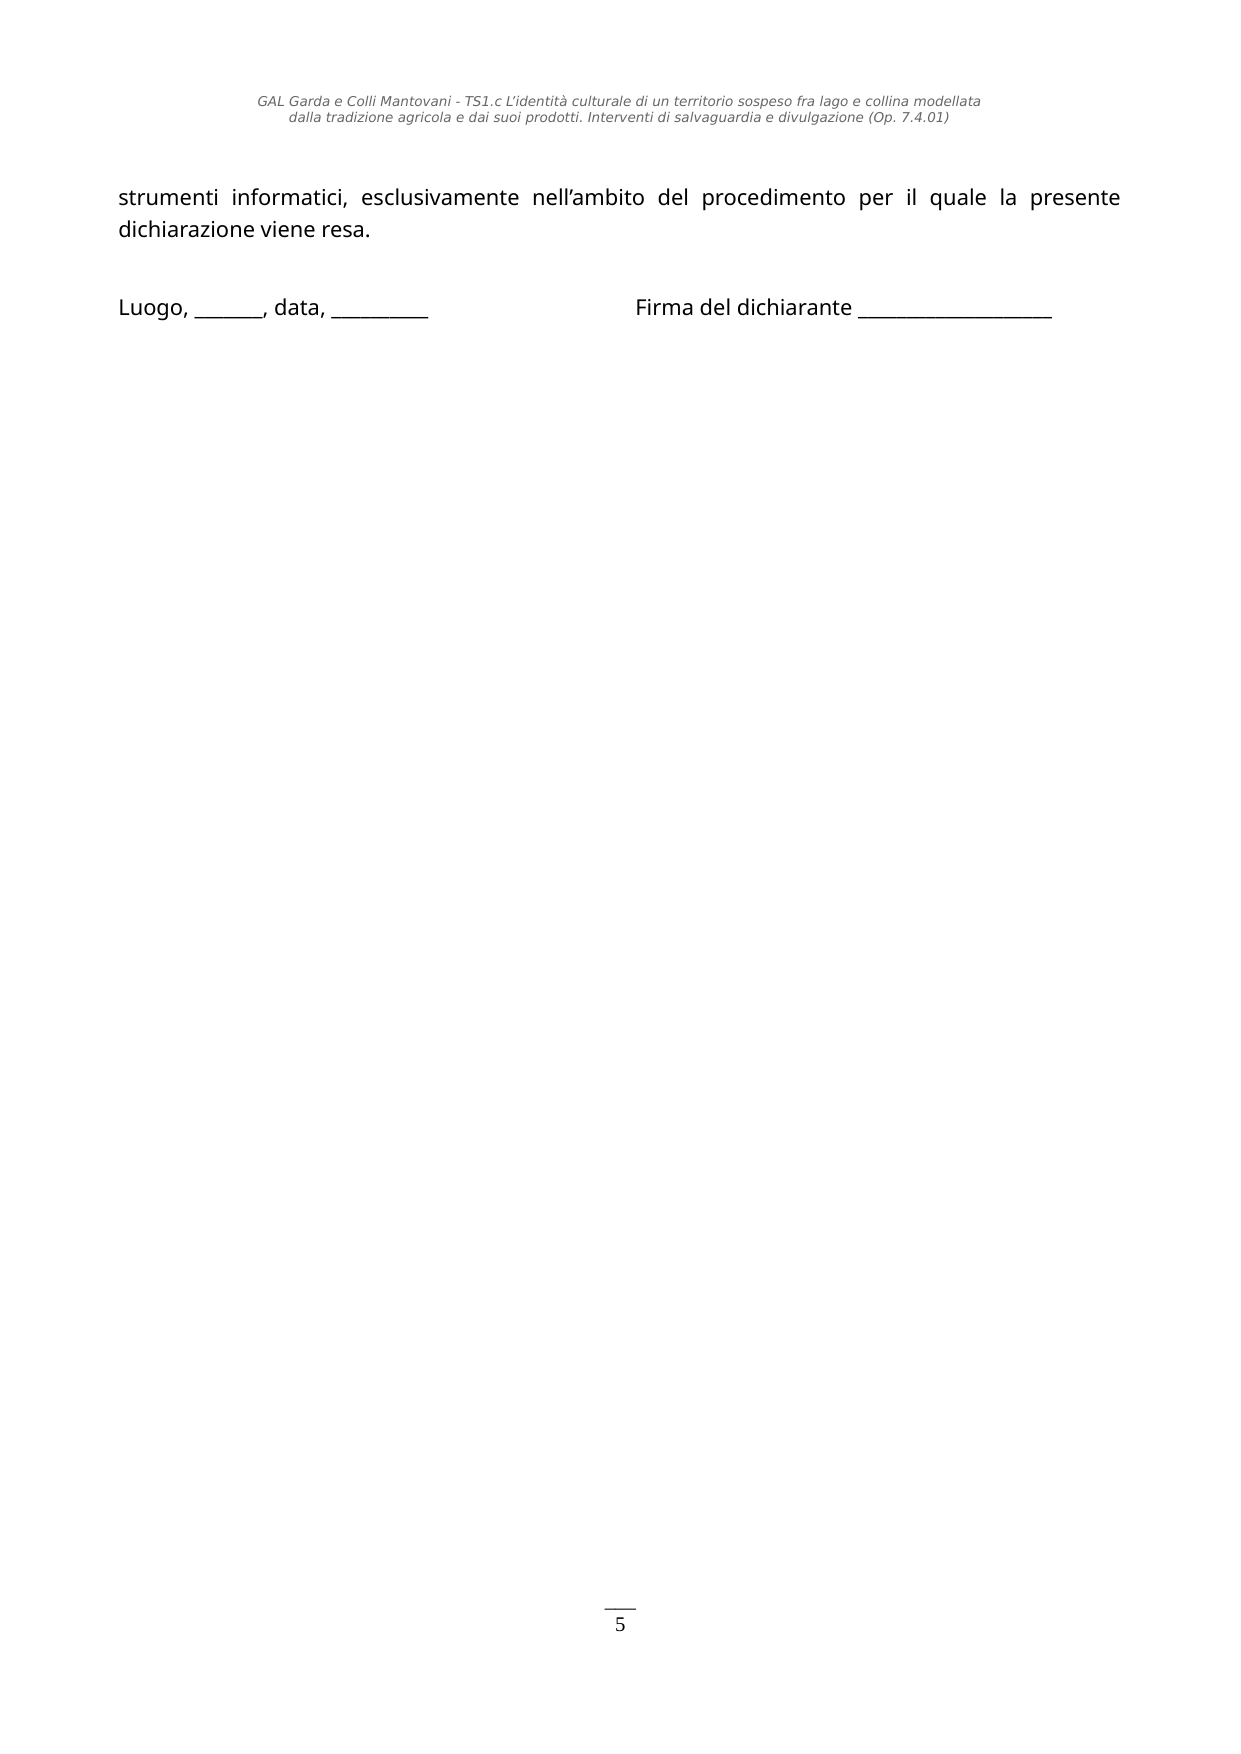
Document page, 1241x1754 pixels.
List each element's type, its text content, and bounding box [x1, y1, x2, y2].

text strumenti informatici, esclusivamente nell’ambito del procedimento per il quale la presente dichiarazione viene resa. [118, 182, 1122, 244]
text Luogo, _______, data, __________ Firma del dichiarante ____________________ [118, 292, 1122, 322]
